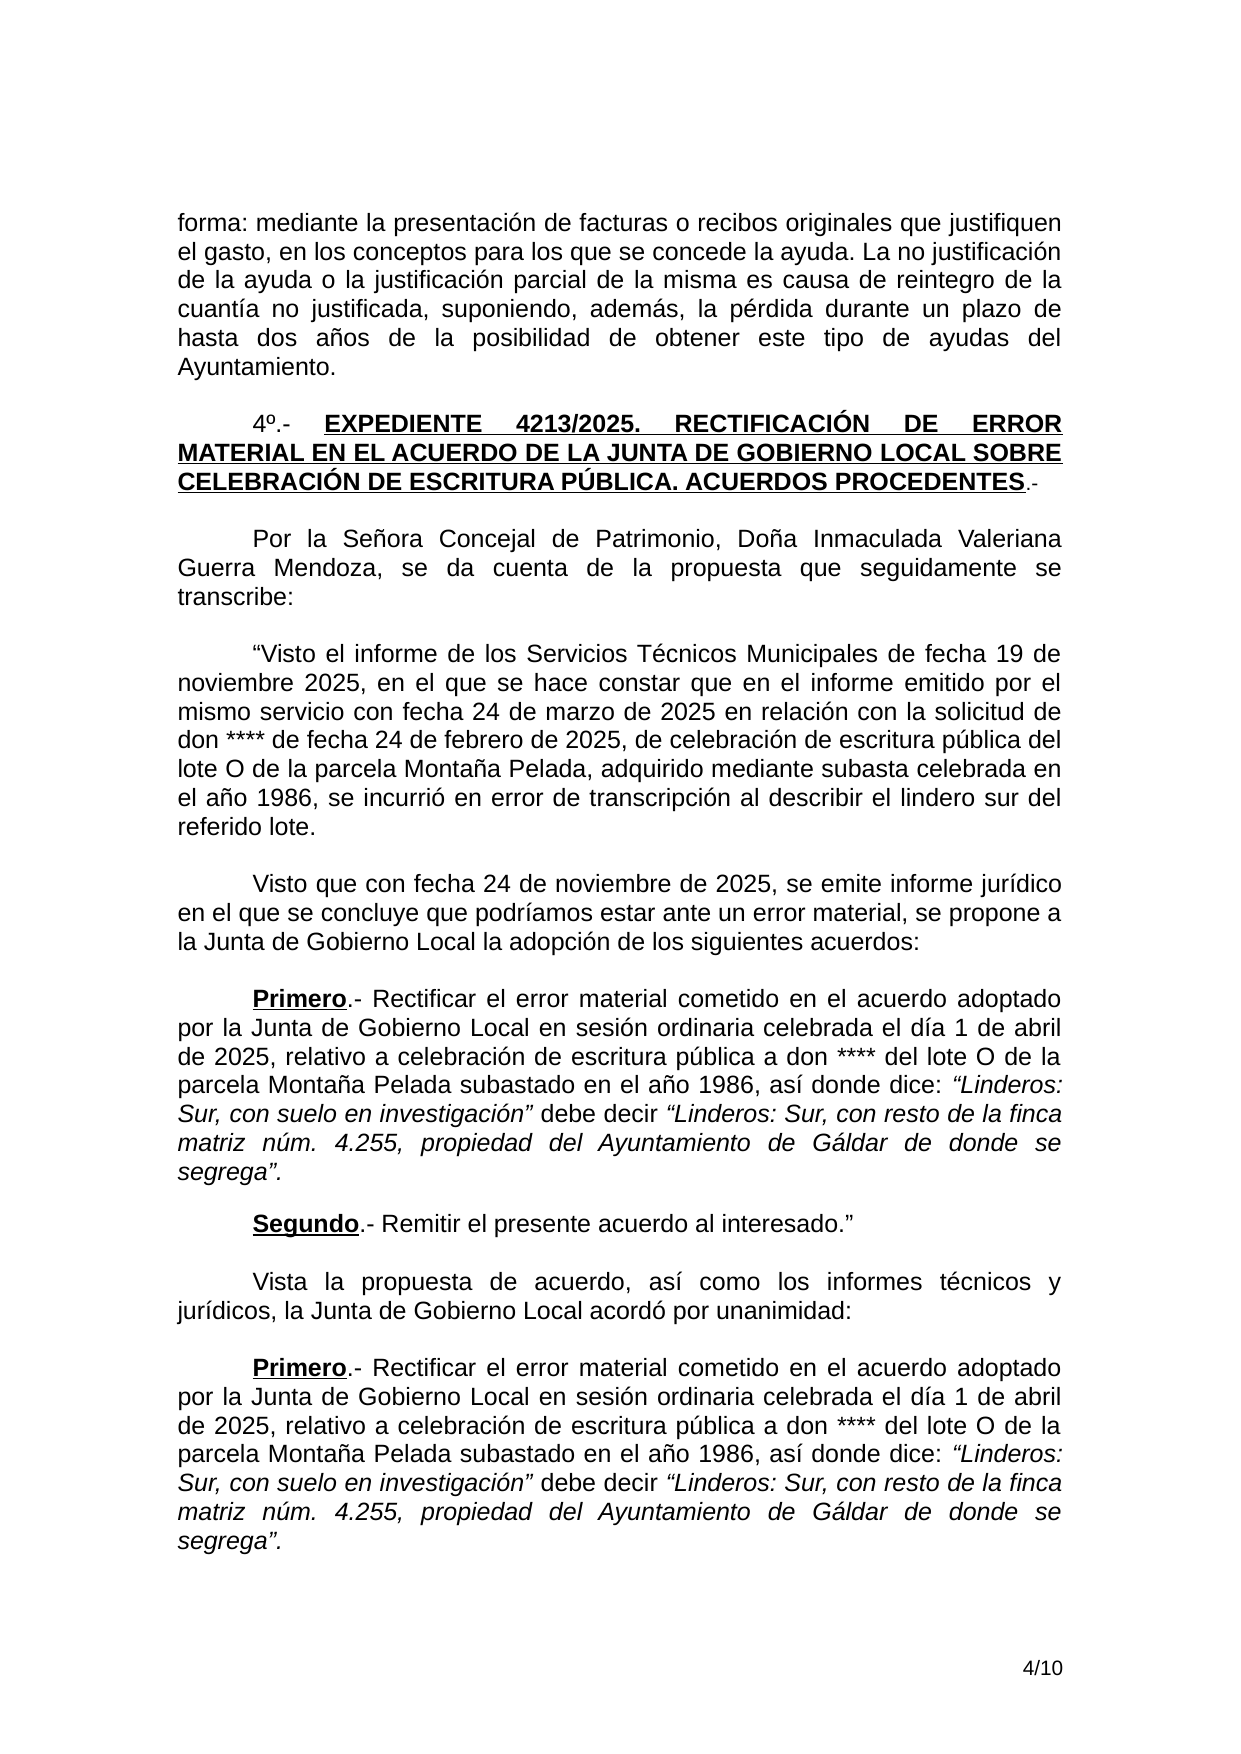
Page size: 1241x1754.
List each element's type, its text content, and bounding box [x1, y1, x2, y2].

text Visto que con fecha 24 de noviembre de 2025, se emite informe jurídico en el que se concluye que podríamos estar ante un error material, se propone a la Junta de Gobierno Local la adopción de los siguientes acuerdos: [177, 869, 1063, 955]
text Por la Señora Concejal de Patrimonio, Doña Inmaculada Valeriana Guerra Mendoza, se da cuenta de la propuesta que seguidamente se transcribe: [177, 524, 1063, 610]
text Vista la propuesta de acuerdo, así como los informes técnicos y jurídicos, la Junta de Gobierno Local acordó por unanimidad: [177, 1267, 1063, 1324]
text forma: mediante la presentación de facturas o recibos originales que justifiquen el gasto, en los conceptos para los que se concede la ayuda. La no justificación de la ayuda o la justificación parcial de la misma es causa de reintegro de la cuantía no justificada, suponiendo, además, la pérdida durante un plazo de hasta dos años de la posibilidad de obtener este tipo de ayudas del Ayuntamiento. [177, 208, 1063, 380]
text “Visto el informe de los Servicios Técnicos Municipales de fecha 19 de noviembre 2025, en el que se hace constar que en el informe emitido por el mismo servicio con fecha 24 de marzo de 2025 en relación con la solicitud de don **** de fecha 24 de febrero de 2025, de celebración de escritura pública del lote O de la parcela Montaña Pelada, adquirido mediante subasta celebrada en el año 1986, se incurrió en error de transcripción al describir el lindero sur del referido lote. [177, 639, 1063, 840]
text Primero.- Rectificar el error material cometido en el acuerdo adoptado por la Junta de Gobierno Local en sesión ordinaria celebrada el día 1 de abril de 2025, relativo a celebración de escritura pública a don **** del lote O de la parcela Montaña Pelada subastado en el año 1986, así donde dice: “Linderos: Sur, con suelo en investigación” debe decir “Linderos: Sur, con resto de la finca matriz núm. 4.255, propiedad del Ayuntamiento de Gáldar de donde se segrega”. [177, 984, 1063, 1185]
text CELEBRACIÓN DE ESCRITURA PÚBLICA. ACUERDOS PROCEDENTES.- [177, 464, 1063, 495]
text Segundo.- Remitir el presente acuerdo al interesado.” [177, 1209, 1063, 1238]
text Primero.- Rectificar el error material cometido en el acuerdo adoptado por la Junta de Gobierno Local en sesión ordinaria celebrada el día 1 de abril de 2025, relativo a celebración de escritura pública a don **** del lote O de la parcela Montaña Pelada subastado en el año 1986, así donde dice: “Linderos: Sur, con suelo en investigación” debe decir “Linderos: Sur, con resto de la finca matriz núm. 4.255, propiedad del Ayuntamiento de Gáldar de donde se segrega”. [177, 1353, 1063, 1554]
text 4º.- EXPEDIENTE 4213/2025. RECTIFICACIÓN DE ERROR MATERIAL EN EL ACUERDO DE LA JUNTA DE GOBIERNO LOCAL SOBRE [177, 409, 1063, 463]
